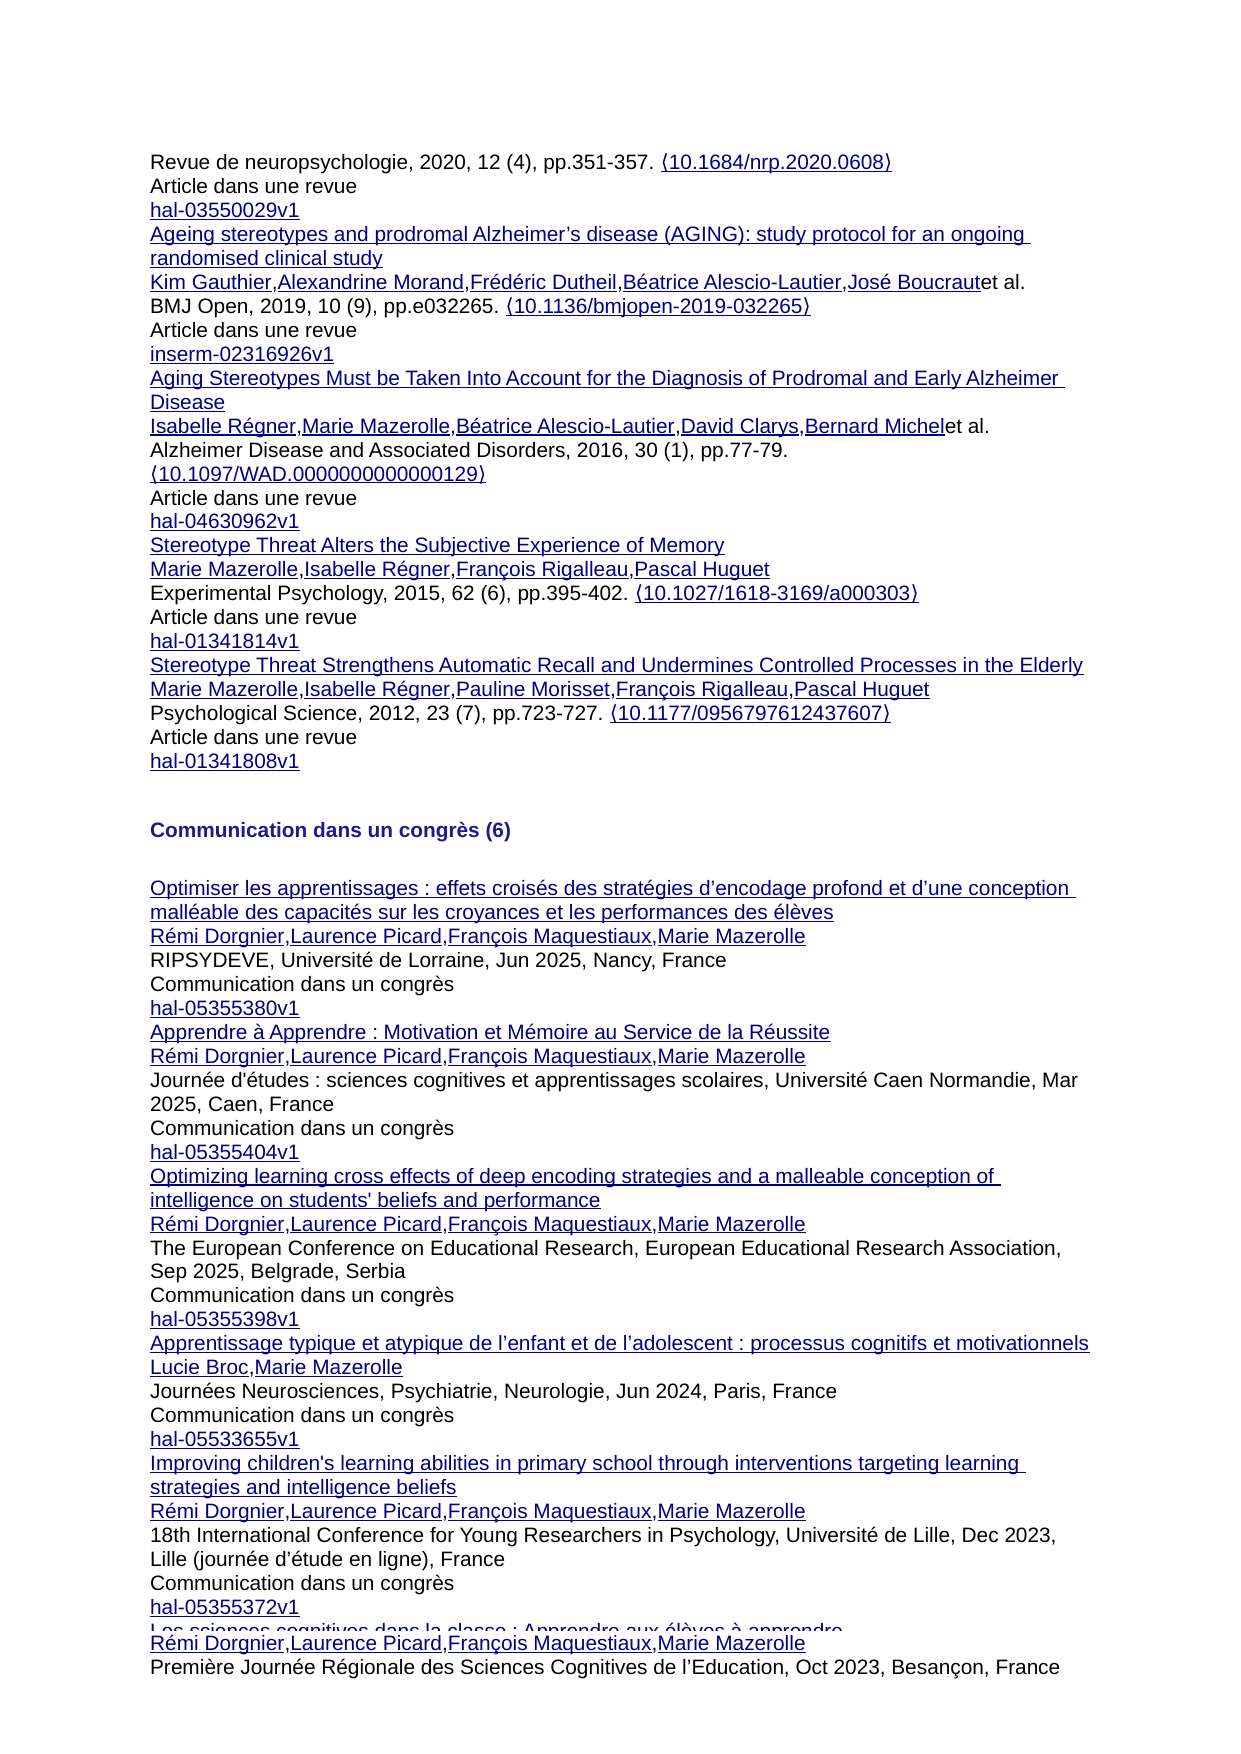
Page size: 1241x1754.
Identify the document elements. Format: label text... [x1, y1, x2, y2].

subtitle Communication dans un congrès (6) [150, 818, 1090, 842]
table_cell Optimizing learning cross effects of deep encoding strategies and a malleable conception of intelligence on students' beliefs and performance Rémi Dorgnier,Laurence Picard,François Maquestiaux,Marie Mazerolle The European Conference on Educational Research, European Educational Research Association, Sep 2025, Belgrade, Serbia Communication dans un congrès hal-05355398v1 [150, 1164, 1090, 1331]
table_cell Stereotype Threat Strengthens Automatic Recall and Undermines Controlled Processes in the Elderly Marie Mazerolle,Isabelle Régner,Pauline Morisset,François Rigalleau,Pascal Huguet Psychological Science, 2012, 23 (7), pp.723-727. ⟨10.1177/0956797612437607⟩ Article dans une revue hal-01341808v1 [150, 653, 1090, 773]
table_cell Ageing stereotypes and prodromal Alzheimer’s disease (AGING): study protocol for an ongoing randomised clinical study Kim Gauthier,Alexandrine Morand,Frédéric Dutheil,Béatrice Alescio-Lautier,José Boucrautet al. BMJ Open, 2019, 10 (9), pp.e032265. ⟨10.1136/bmjopen-2019-032265⟩ Article dans une revue inserm-02316926v1 [150, 222, 1090, 366]
table_cell Apprentissage typique et atypique de l’enfant et de l’adolescent : processus cognitifs et motivationnels [150, 1331, 1090, 1352]
table_cell Revue de neuropsychologie, 2020, 12 (4), pp.351-357. ⟨10.1684/nrp.2020.0608⟩ Article dans une revue hal-03550029v1 [150, 150, 1090, 222]
table_cell Aging Stereotypes Must be Taken Into Account for the Diagnosis of Prodromal and Early Alzheimer Disease Isabelle Régner,Marie Mazerolle,Béatrice Alescio-Lautier,David Clarys,Bernard Michelet al. Alzheimer Disease and Associated Disorders, 2016, 30 (1), pp.77-79. ⟨10.1097/WAD.0000000000000129⟩ Article dans une revue hal-04630962v1 [150, 366, 1090, 533]
table_cell Stereotype Threat Alters the Subjective Experience of Memory Marie Mazerolle,Isabelle Régner,François Rigalleau,Pascal Huguet Experimental Psychology, 2015, 62 (6), pp.395-402. ⟨10.1027/1618-3169/a000303⟩ Article dans une revue hal-01341814v1 [150, 533, 1090, 653]
table_cell Les sciences cognitives dans la classe : Apprendre aux élèves à apprendre Rémi Dorgnier,Laurence Picard,François Maquestiaux,Marie Mazerolle Première Journée Régionale des Sciences Cognitives de l’Education, Oct 2023, Besançon, France [150, 1619, 1090, 1679]
table_header Optimiser les apprentissages : effets croisés des stratégies d’encodage profond et d’une conception malléable des capacités sur les croyances et les performances des élèves Rémi Dorgnier,Laurence Picard,François Maquestiaux,Marie Mazerolle RIPSYDEVE, Université de Lorraine, Jun 2025, Nancy, France Communication dans un congrès hal-05355380v1 [150, 876, 1090, 1020]
table_cell Apprendre à Apprendre : Motivation et Mémoire au Service de la Réussite Rémi Dorgnier,Laurence Picard,François Maquestiaux,Marie Mazerolle Journée d'études : sciences cognitives et apprentissages scolaires, Université Caen Normandie, Mar 2025, Caen, France Communication dans un congrès hal-05355404v1 [150, 1020, 1090, 1163]
table_cell Improving children's learning abilities in primary school through interventions targeting learning strategies and intelligence beliefs Rémi Dorgnier,Laurence Picard,François Maquestiaux,Marie Mazerolle 18th International Conference for Young Researchers in Psychology, Université de Lille, Dec 2023, Lille (journée d’étude en ligne), France Communication dans un congrès hal-05355372v1 [150, 1451, 1090, 1619]
table_cell Lucie Broc,Marie Mazerolle Journées Neurosciences, Psychiatrie, Neurologie, Jun 2024, Paris, France Communication dans un congrès hal-05533655v1 [150, 1353, 1090, 1451]
